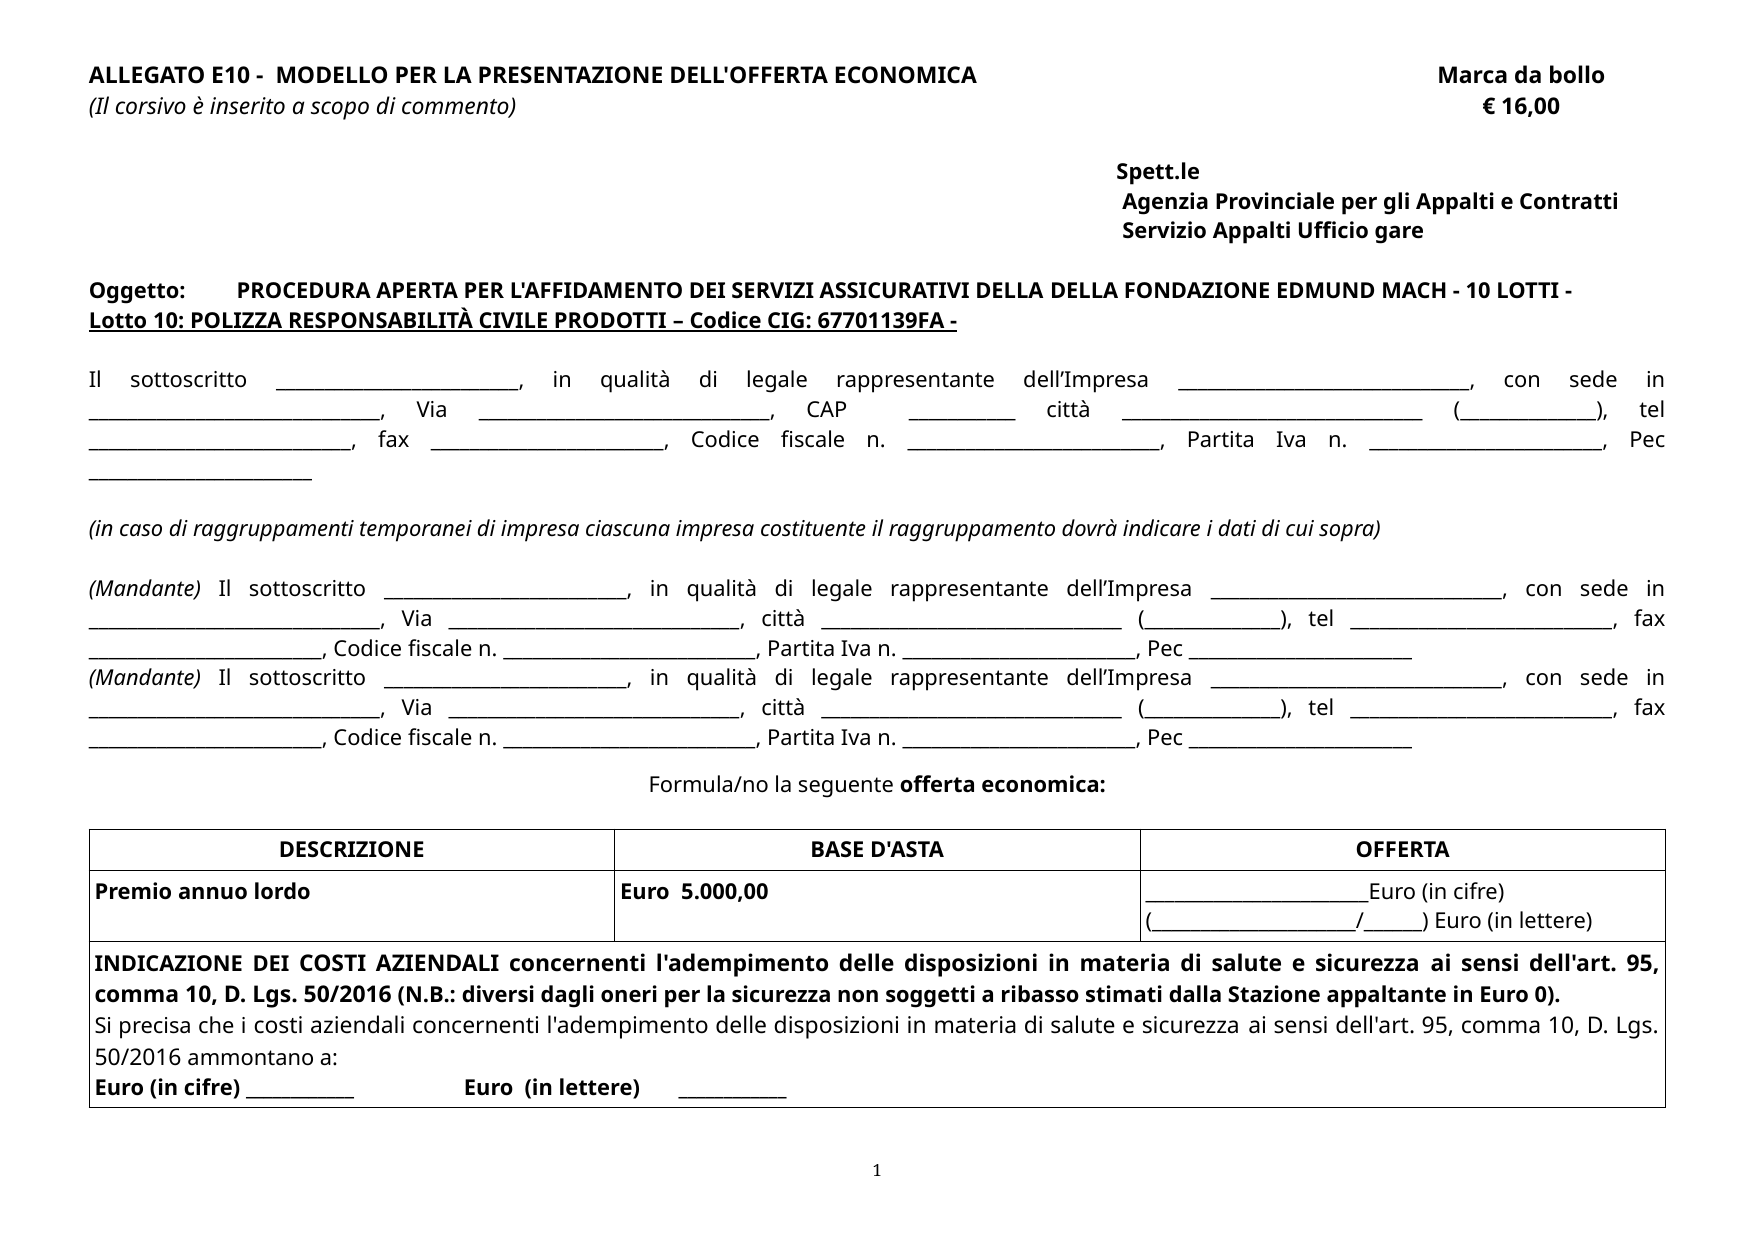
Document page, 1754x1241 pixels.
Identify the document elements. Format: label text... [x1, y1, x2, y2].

text Formula/no la seguente offerta economica: [89, 769, 1665, 799]
table_cell Euro 5.000,00 [615, 871, 1140, 941]
text (Mandante) Il sottoscritto _________________________, in qualità di legale rappresentante dell’Impresa ______________________________, con sede in ______________________________, Via ______________________________, città _______________________________ (______________), tel ___________________________, fax ________________________, Codice fiscale n. __________________________, Partita Iva n. ________________________, Pec _______________________ [89, 573, 1665, 662]
text Servizio Appalti Ufficio gare [1122, 216, 1665, 245]
subtitle Spett.le [1116, 156, 1665, 186]
text Lotto 10: POLIZZA RESPONSABILITÀ CIVILE PRODOTTI – Codice CIG: 67701139FA - [89, 305, 1665, 335]
text (Mandante) Il sottoscritto _________________________, in qualità di legale rappresentante dell’Impresa ______________________________, con sede in ______________________________, Via ______________________________, città _______________________________ (______________), tel ___________________________, fax ________________________, Codice fiscale n. __________________________, Partita Iva n. ________________________, Pec _______________________ [89, 662, 1665, 752]
table_header OFFERTA [1141, 830, 1665, 870]
text Oggetto: PROCEDURA APERTA PER L'AFFIDAMENTO DEI SERVIZI ASSICURATIVI DELLA DELLA FONDAZIONE EDMUND MACH - 10 LOTTI - [89, 275, 1665, 305]
table_cell _______________________Euro (in cifre) (_____________________/______) Euro (in lettere) [1141, 871, 1665, 941]
table_cell Premio annuo lordo [90, 871, 614, 941]
table_header DESCRIZIONE [90, 830, 614, 870]
table_header BASE D'ASTA [615, 830, 1140, 870]
text Agenzia Provinciale per gli Appalti e Contratti [1122, 186, 1665, 216]
table_cell INDICAZIONE DEI COSTI AZIENDALI concernenti l'adempimento delle disposizioni in materia di salute e sicurezza ai sensi dell'art. 95, comma 10, D. Lgs. 50/2016 (N.B.: diversi dagli oneri per la sicurezza non soggetti a ribasso stimati dalla Stazione appaltante in Euro 0). Si precisa che i costi aziendali concernenti l'adempimento delle disposizioni in materia di salute e sicurezza ai sensi dell'art. 95, comma 10, D. Lgs. 50/2016 ammontano a: Euro (in cifre) ____________ Euro (in lettere) ____________ [90, 942, 1665, 1107]
text Il sottoscritto _________________________, in qualità di legale rappresentante dell’Impresa ______________________________, con sede in ______________________________, Via ______________________________, CAP ___________ città _______________________________ (______________), tel ___________________________, fax ________________________, Codice fiscale n. __________________________, Partita Iva n. ________________________, Pec _______________________ [89, 364, 1665, 484]
text (in caso di raggruppamenti temporanei di impresa ciascuna impresa costituente il raggruppamento dovrà indicare i dati di cui sopra) [89, 513, 1665, 543]
